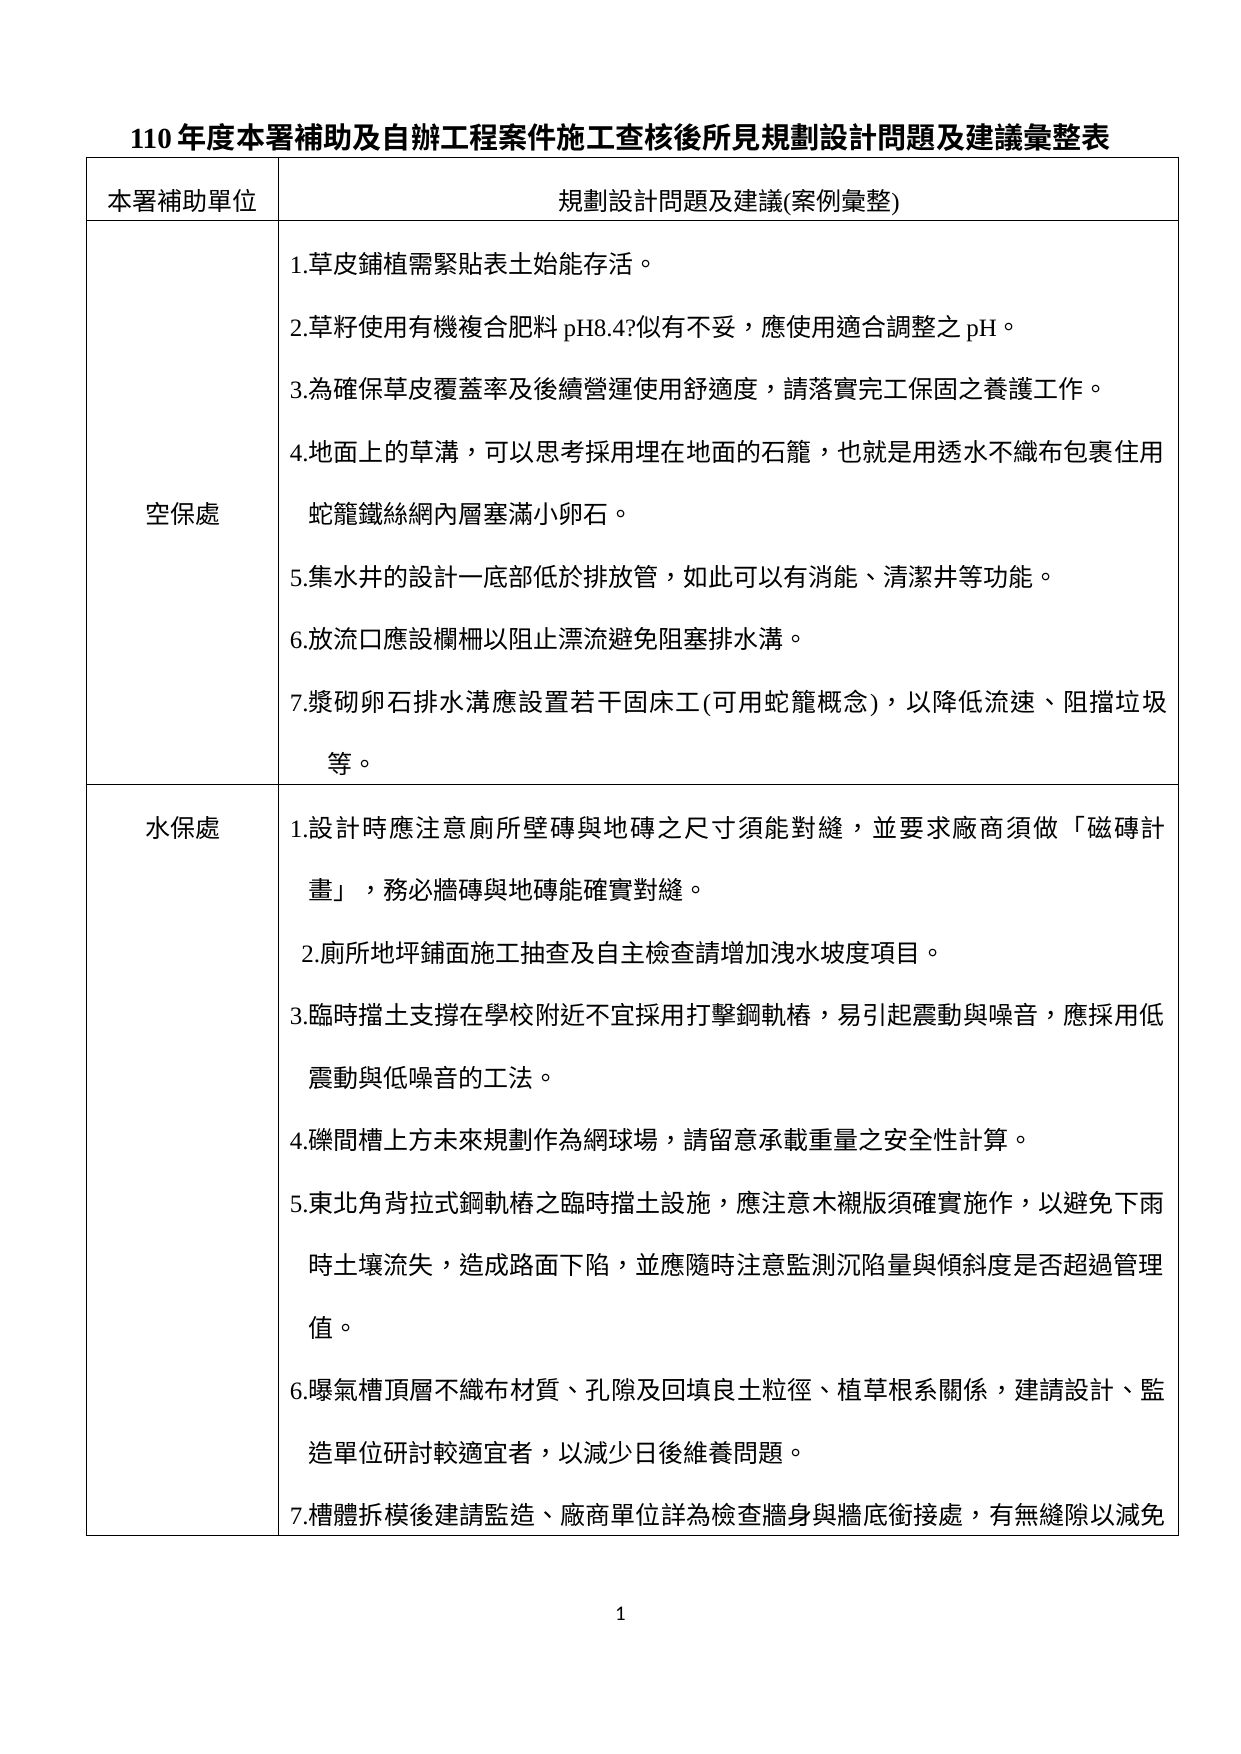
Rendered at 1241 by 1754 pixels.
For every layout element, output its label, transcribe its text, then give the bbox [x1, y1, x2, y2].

table_cell 水保處 [87, 785, 278, 1535]
table_cell 草皮鋪植需緊貼表土始能存活。 草籽使用有機複合肥料pH8.4?似有不妥，應使用適合調整之pH。 為確保草皮覆蓋率及後續營運使用舒適度，請落實完工保固之養護工作。 地面上的草溝，可以思考採用埋在地面的石籠，也就是用透水不織布包裹住用蛇籠鐵絲網內層塞滿小卵石。 集水井的設計一底部低於排放管，如此可以有消能、清潔井等功能。 放流口應設欄柵以阻止漂流避免阻塞排水溝。 漿砌卵石排水溝應設置若干固床工(可用蛇籠概念)，以降低流速、阻擋垃圾等。 [279, 221, 1178, 784]
table_cell 空保處 [87, 221, 278, 784]
table_header 本署補助單位 [87, 158, 278, 220]
text 110年度本署補助及自辦工程案件施工查核後所見規劃設計問題及建議彙整表 [75, 94, 1165, 157]
table_header 規劃設計問題及建議(案例彙整) [279, 158, 1178, 220]
table_cell 設計時應注意廁所壁磚與地磚之尺寸須能對縫，並要求廠商須做「磁磚計畫」，務必牆磚與地磚能確實對縫。 廁所地坪鋪面施工抽查及自主檢查請增加洩水坡度項目。 臨時擋土支撐在學校附近不宜採用打擊鋼軌樁，易引起震動與噪音，應採用低震動與低噪音的工法。 礫間槽上方未來規劃作為網球場，請留意承載重量之安全性計算。 東北角背拉式鋼軌樁之臨時擋土設施，應注意木襯版須確實施作，以避免下雨時土壤流失，造成路面下陷，並應隨時注意監測沉陷量與傾斜度是否超過管理值。 曝氣槽頂層不織布材質、孔隙及回填良土粒徑、植草根系關係，建請設計、監造單位研討較適宜者，以減少日後維養問題。 槽體拆模後建請監造、廠商單位詳為檢查牆身與牆底銜接處，有無縫隙以減免滲水疑慮。 機房側邊坡需預防大量水流造成沖刷。 發電機油箱依規定需設置防油堤、集油坑及接地、透氣管排至戶外且不得影響既有建物窗口、設置不鏽鋼濾網及連接發電機之各種管路之配置等等，建請設計、監造單位先行檢討修正施工圖。 南池頂部以填土及澆築混凝土鋪面處理，請檢討土方可否確實夯實及日後混凝土是否產生裂縫，並予因應。 攔水堰之兩側應伸入護岸可使堰體更穩固，積水高度30公分，與引水管間之高程建議再檢視合理性。 工程基地係抬高，比地面高出甚多，有關槽體周圍回填土壤邊坡宜妥善規劃，避免產生多處土壤沖蝕溝。 南榮河道右側 施工處於河道置有機具 ，須注意及時清理避免臨時下雨遭致 沖走，造成河道阻塞。 工程採高壓透水磚原設計下鋪築不透水混凝土(間隔鑽孔排水)，其透水效果不佳，建議尚未施作處改採透水混凝土(無細粒料混凝土)，施工規範第02794章VO.3請查閱檢討參考以利均佈透水成效。 建設於集水井內加設固定安全上下梯，以便往後維護。 護岸卵石的堆砌較顯凌亂，景觀工程應注意民眾視覺的觀感。 鋼跨橋是本工程的一項特色，但是其坡度較陡，不利民眾行走，且下雨易濕滑，請確實考量其使用安全性。 二種擋土牆缺∮3〞及4〞PVC洩水管配置詳圖。 目前道路已出現縱向裂縫，顯示邊坡有滑動現象，且現地有農委會委託成功大學監測邊坡滑動之設備，設計單位應進一步蒐集相關資料，作為設計擋土牆基礎長度之依據。 MSL槽體牆應設計伸縮縫，以避免不規則裂縫。 MSL槽體之前市府查核小組有意見為設施牆體彎曲不全，且現場平整度有改善空間。 建議植生斜坡應加強斜坡穩定及適當排水系統。 建議工程施工前、後之水質及生態改變調查結果予以保留及分析，提供往後類似案例參考。 工程為水質改善計畫，計畫效益部分建議增加水質改善成效，且建議以民眾角度切入。 [279, 785, 1178, 1535]
